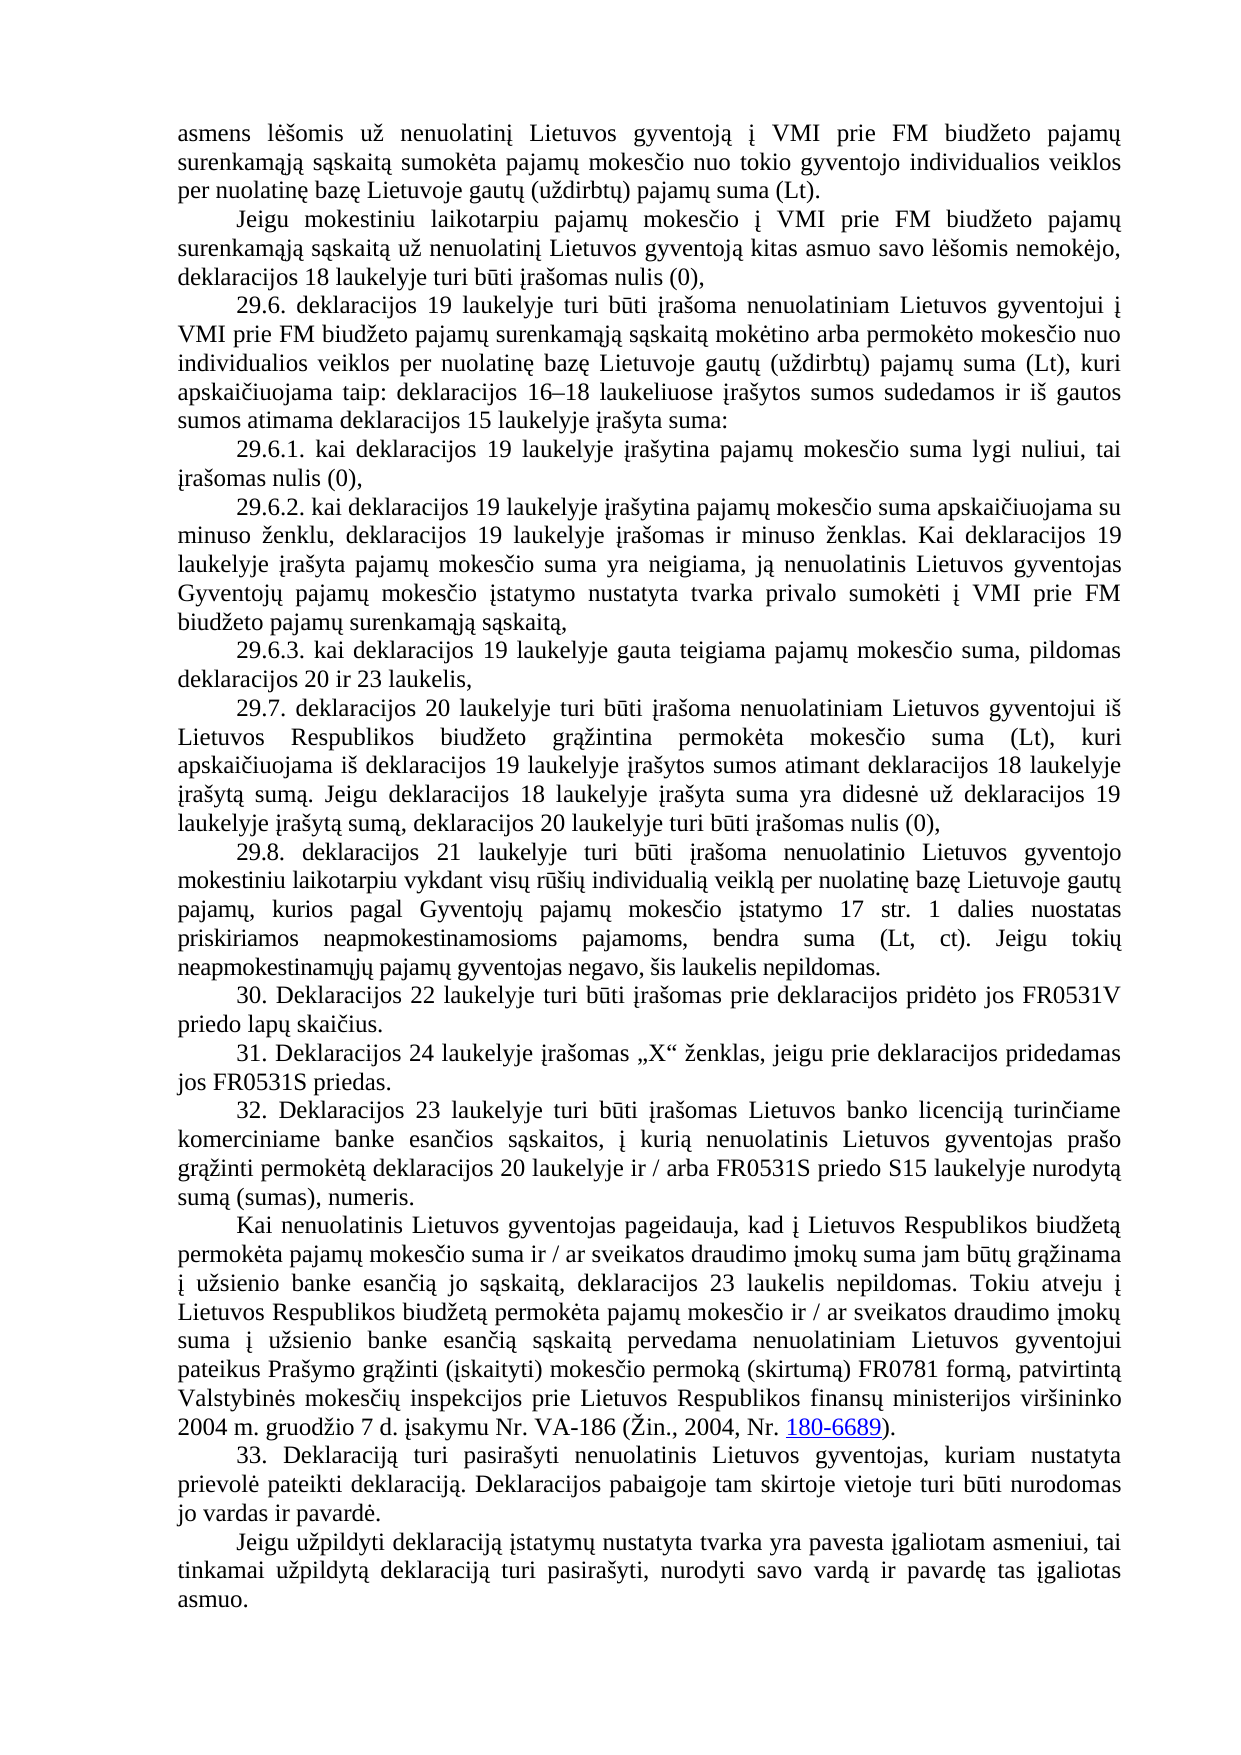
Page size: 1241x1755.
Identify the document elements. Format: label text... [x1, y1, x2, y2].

text Kai nenuolatinis Lietuvos gyventojas pageidauja, kad į Lietuvos Respublikos biudžetą permokėta pajamų mokesčio suma ir / ar sveikatos draudimo įmokų suma jam būtų grąžinama į užsienio banke esančią jo sąskaitą, deklaracijos 23 laukelis nepildomas. Tokiu atveju į Lietuvos Respublikos biudžetą permokėta pajamų mokesčio ir / ar sveikatos draudimo įmokų suma į užsienio banke esančią sąskaitą pervedama nenuolatiniam Lietuvos gyventojui pateikus Prašymo grąžinti (įskaityti) mokesčio permoką (skirtumą) FR0781 formą, patvirtintą Valstybinės mokesčių inspekcijos prie Lietuvos Respublikos finansų ministerijos viršininko 2004 m. gruodžio 7 d. įsakymu Nr. VA-186 (Žin., 2004, Nr. 180-6689). [177, 1211, 1122, 1441]
text Jeigu mokestiniu laikotarpiu pajamų mokesčio į VMI prie FM biudžeto pajamų surenkamąją sąskaitą už nenuolatinį Lietuvos gyventoją kitas asmuo savo lėšomis nemokėjo, deklaracijos 18 laukelyje turi būti įrašomas nulis (0), [177, 204, 1122, 291]
text 29.6.2. kai deklaracijos 19 laukelyje įrašytina pajamų mokesčio suma apskaičiuojama su minuso ženklu, deklaracijos 19 laukelyje įrašomas ir minuso ženklas. Kai deklaracijos 19 laukelyje įrašyta pajamų mokesčio suma yra neigiama, ją nenuolatinis Lietuvos gyventojas Gyventojų pajamų mokesčio įstatymo nustatyta tvarka privalo sumokėti į VMI prie FM biudžeto pajamų surenkamąją sąskaitą, [177, 492, 1122, 636]
text 29.6.3. kai deklaracijos 19 laukelyje gauta teigiama pajamų mokesčio suma, pildomas deklaracijos 20 ir 23 laukelis, [177, 636, 1122, 693]
text Jeigu užpildyti deklaraciją įstatymų nustatyta tvarka yra pavesta įgaliotam asmeniui, tai tinkamai užpildytą deklaraciją turi pasirašyti, nurodyti savo vardą ir pavardę tas įgaliotas asmuo. [177, 1527, 1122, 1613]
text 29.6.1. kai deklaracijos 19 laukelyje įrašytina pajamų mokesčio suma lygi nuliui, tai įrašomas nulis (0), [177, 434, 1122, 492]
text asmens lėšomis už nenuolatinį Lietuvos gyventoją į VMI prie FM biudžeto pajamų surenkamąją sąskaitą sumokėta pajamų mokesčio nuo tokio gyventojo individualios veiklos per nuolatinę bazę Lietuvoje gautų (uždirbtų) pajamų suma (Lt). [177, 118, 1122, 204]
text 32. Deklaracijos 23 laukelyje turi būti įrašomas Lietuvos banko licenciją turinčiame komerciniame banke esančios sąskaitos, į kurią nenuolatinis Lietuvos gyventojas prašo grąžinti permokėtą deklaracijos 20 laukelyje ir / arba FR0531S priedo S15 laukelyje nurodytą sumą (sumas), numeris. [177, 1096, 1122, 1211]
text 29.7. deklaracijos 20 laukelyje turi būti įrašoma nenuolatiniam Lietuvos gyventojui iš Lietuvos Respublikos biudžeto grąžintina permokėta mokesčio suma (Lt), kuri apskaičiuojama iš deklaracijos 19 laukelyje įrašytos sumos atimant deklaracijos 18 laukelyje įrašytą sumą. Jeigu deklaracijos 18 laukelyje įrašyta suma yra didesnė už deklaracijos 19 laukelyje įrašytą sumą, deklaracijos 20 laukelyje turi būti įrašomas nulis (0), [177, 693, 1122, 837]
text 29.6. deklaracijos 19 laukelyje turi būti įrašoma nenuolatiniam Lietuvos gyventojui į VMI prie FM biudžeto pajamų surenkamąją sąskaitą mokėtino arba permokėto mokesčio nuo individualios veiklos per nuolatinę bazę Lietuvoje gautų (uždirbtų) pajamų suma (Lt), kuri apskaičiuojama taip: deklaracijos 16–18 laukeliuose įrašytos sumos sudedamos ir iš gautos sumos atimama deklaracijos 15 laukelyje įrašyta suma: [177, 291, 1122, 434]
text 33. Deklaraciją turi pasirašyti nenuolatinis Lietuvos gyventojas, kuriam nustatyta prievolė pateikti deklaraciją. Deklaracijos pabaigoje tam skirtoje vietoje turi būti nurodomas jo vardas ir pavardė. [177, 1441, 1122, 1527]
text 29.8. deklaracijos 21 laukelyje turi būti įrašoma nenuolatinio Lietuvos gyventojo mokestiniu laikotarpiu vykdant visų rūšių individualią veiklą per nuolatinę bazę Lietuvoje gautų pajamų, kurios pagal Gyventojų pajamų mokesčio įstatymo 17 str. 1 dalies nuostatas priskiriamos neapmokestinamosioms pajamoms, bendra suma (Lt, ct). Jeigu tokių neapmokestinamųjų pajamų gyventojas negavo, šis laukelis nepildomas. [177, 837, 1122, 981]
text 30. Deklaracijos 22 laukelyje turi būti įrašomas prie deklaracijos pridėto jos FR0531V priedo lapų skaičius. [177, 981, 1122, 1038]
text 31. Deklaracijos 24 laukelyje įrašomas „X“ ženklas, jeigu prie deklaracijos pridedamas jos FR0531S priedas. [177, 1038, 1122, 1096]
